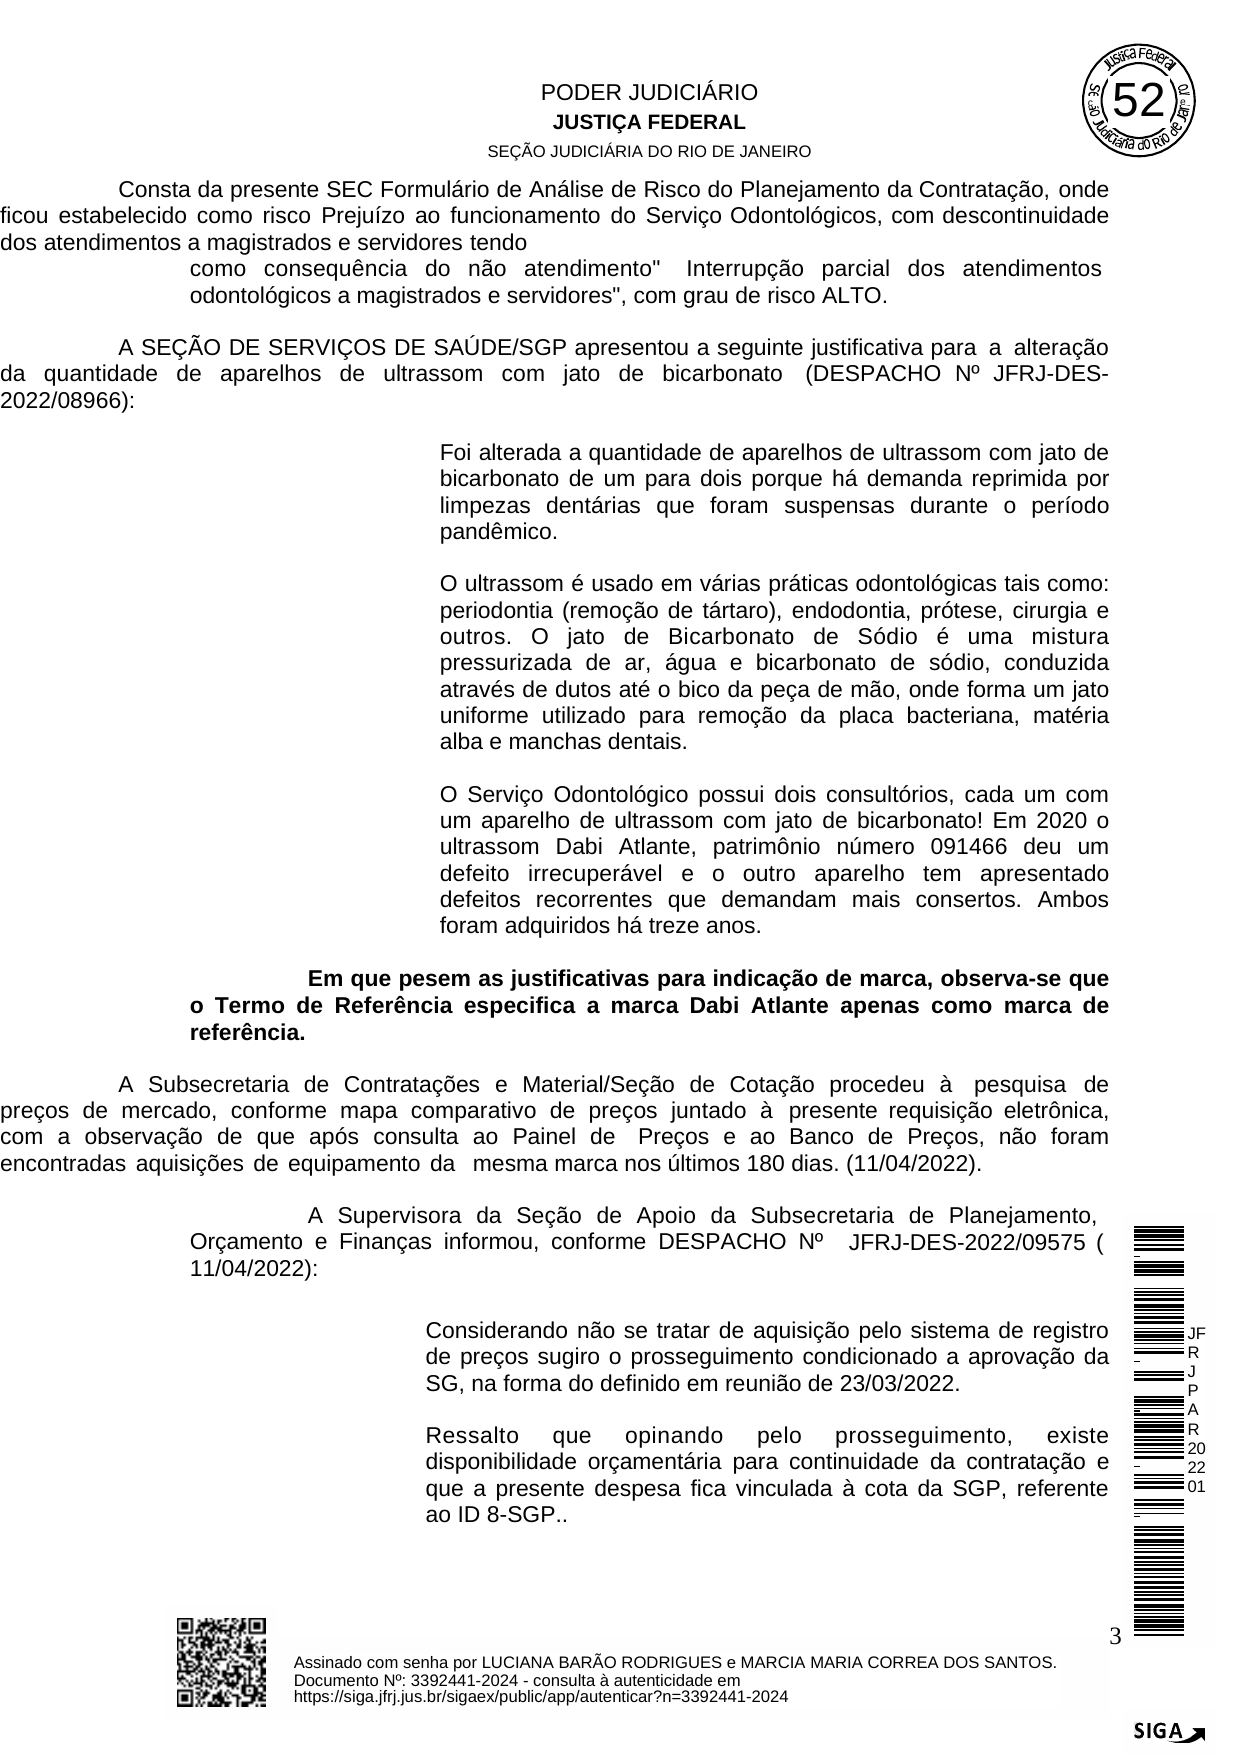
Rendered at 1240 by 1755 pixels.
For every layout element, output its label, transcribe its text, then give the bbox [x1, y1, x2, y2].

text Orçamento e Finanças informou, conforme DESPACHO Nº 11/04/2022): [189, 1228, 836, 1281]
text ç [1088, 97, 1100, 106]
text Foi alterada a quantidade de aparelhos de ultrassom com jato de bicarbonato de um para dois porque há demanda reprimida por limpezas dentárias que foram suspensas durante o período pandêmico. [439, 439, 1109, 544]
text A Supervisora da Seção de Apoio da Subsecretaria de Planejamento, [308, 1202, 1239, 1228]
text Considerando não se tratar de aquisição pelo sistema de registro de preços sugiro o prosseguimento condicionado a aprovação da SG, na forma do definido em reunião de 23/03/2022. [425, 1317, 1109, 1396]
text Em que pesem as justificativas para indicação de marca, observa-se que o Termo de Referência especifica a marca Dabi Atlante apenas como marca de referência. [189, 965, 1109, 1045]
text Ressalto que opinando pelo prosseguimento, existe disponibilidade orçamentária para continuidade da contratação e que a presente despesa fica vinculada à cota da SGP, referente ao ID 8-SGP.. [425, 1422, 1109, 1527]
text Consta da presente SEC Formulário de Análise de Risco do Planejamento da Contratação, onde ficou estabelecido como risco Prejuízo ao funcionamento do Serviço Odontológicos, com descontinuidade dos atendimentos a magistrados e servidores tendo [0, 176, 1109, 255]
text JFRJPAR202201064A [1187, 1324, 1206, 1496]
text O ultrassom é usado em várias práticas odontológicas tais como: periodontia (remoção de tártaro), endodontia, prótese, cirurgia e outros. O jato de Bicarbonato de Sódio é uma mistura pressurizada de ar, água e bicarbonato de sódio, conduzida através de dutos até o bico da peça de mão, onde forma um jato uniforme utilizado para remoção da placa bacteriana, matéria alba e manchas dentais. [439, 570, 1109, 755]
text O Serviço Odontológico possui dois consultórios, cada um com um aparelho de ultrassom com jato de bicarbonato! Em 2020 o ultrassom Dabi Atlante, patrimônio número 091466 deu um defeito irrecuperável e o outro aparelho tem apresentado defeitos recorrentes que demandam mais consertos. Ambos foram adquiridos há treze anos. [439, 781, 1109, 939]
text e [1180, 96, 1192, 105]
text JFRJ-DES-2022/09575 ( [849, 1228, 1122, 1255]
text A Subsecretaria de Contratações e Material/Seção de Cotação procedeu à pesquisa de preços de mercado, conforme mapa comparativo de preços juntado à presente requisição eletrônica, com a observação de que após consulta ao Painel de Preços e ao Banco de Preços, não foram encontradas aquisições de equipamento da mesma marca nos últimos 180 dias. (11/04/2022). [0, 1071, 1109, 1176]
text Interrupção parcial dos atendimentos [686, 255, 1239, 282]
text A SEÇÃO DE SERVIÇOS DE SAÚDE/SGP apresentou a seguinte justificativa para a alteração da quantidade de aparelhos de ultrassom com jato de bicarbonato (DESPACHO Nº JFRJ-DES-2022/08966): [0, 334, 1109, 413]
text como consequência do não atendimento" [189, 255, 668, 282]
text [1217, 1228, 1239, 1255]
text odontológicos a magistrados e servidores", com grau de risco ALTO. [189, 282, 1239, 308]
